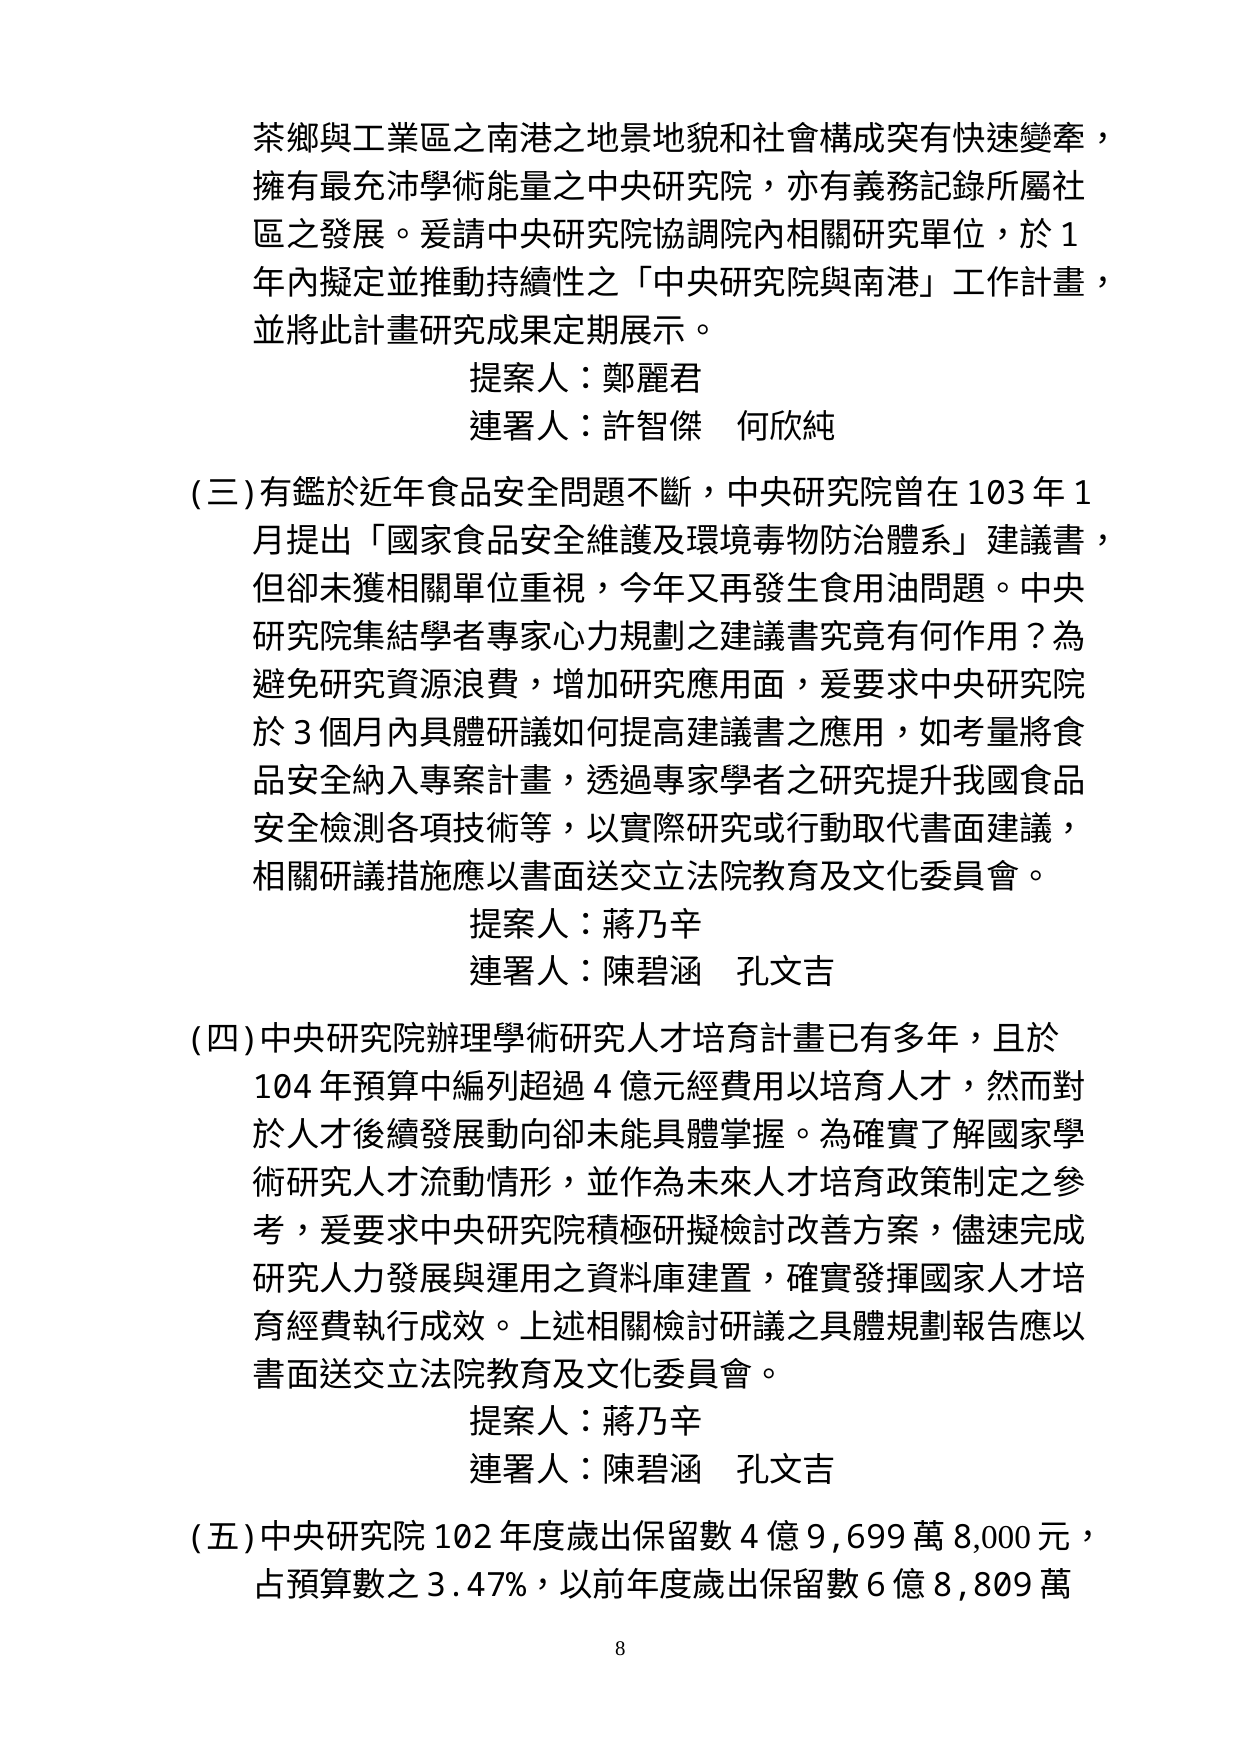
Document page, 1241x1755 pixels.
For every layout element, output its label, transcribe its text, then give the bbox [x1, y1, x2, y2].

text (四)中央研究院辦理學術研究人才培育計畫已有多年，且於104年預算中編列超過4億元經費用以培育人才，然而對於人才後續發展動向卻未能具體掌握。為確實了解國家學術研究人才流動情形，並作為未來人才培育政策制定之參考，爰要求中央研究院積極研擬檢討改善方案，儘速完成研究人力發展與運用之資料庫建置，確實發揮國家人才培育經費執行成效。上述相關檢討研議之具體規劃報告應以書面送交立法院教育及文化委員會。 [186, 1012, 1104, 1396]
text 連署人：陳碧涵 孔文吉 [136, 946, 1104, 993]
text (二)中央研究院於1954年設址於臺北南港舊庄，至今恰為一甲子。作為全國最高學術機構，中央研究院有責任記錄自身院史，而過去60年來中央研究院之歷史又與南港之發展密不可分。矧近年隨著多項重大公共工程之推動，本為茶鄉與工業區之南港之地景地貌和社會構成突有快速變牽，擁有最充沛學術能量之中央研究院，亦有義務記錄所屬社區之發展。爰請中央研究院協調院內相關研究單位，於1年內擬定並推動持續性之「中央研究院與南港」工作計畫，並將此計畫研究成果定期展示。 [186, 112, 1104, 352]
text (五)中央研究院102年度歲出保留數4億9,699萬8,000元，占預算數之3.47%，以前年度歲出保留數6億8,809萬 [186, 1510, 1104, 1606]
text 提案人：蔣乃辛 [136, 1396, 1104, 1443]
text 連署人：陳碧涵 孔文吉 [136, 1443, 1104, 1491]
text (三)有鑑於近年食品安全問題不斷，中央研究院曾在103年1月提出「國家食品安全維護及環境毒物防治體系」建議書，但卻未獲相關單位重視，今年又再發生食用油問題。中央研究院集結學者專家心力規劃之建議書究竟有何作用？為避免研究資源浪費，增加研究應用面，爰要求中央研究院於3個月內具體研議如何提高建議書之應用，如考量將食品安全納入專案計畫，透過專家學者之研究提升我國食品安全檢測各項技術等，以實際研究或行動取代書面建議，相關研議措施應以書面送交立法院教育及文化委員會。 [186, 466, 1104, 898]
text 提案人：鄭麗君 [136, 352, 1104, 400]
text 連署人：許智傑 何欣純 [136, 400, 1104, 448]
text 提案人：蔣乃辛 [136, 898, 1104, 946]
